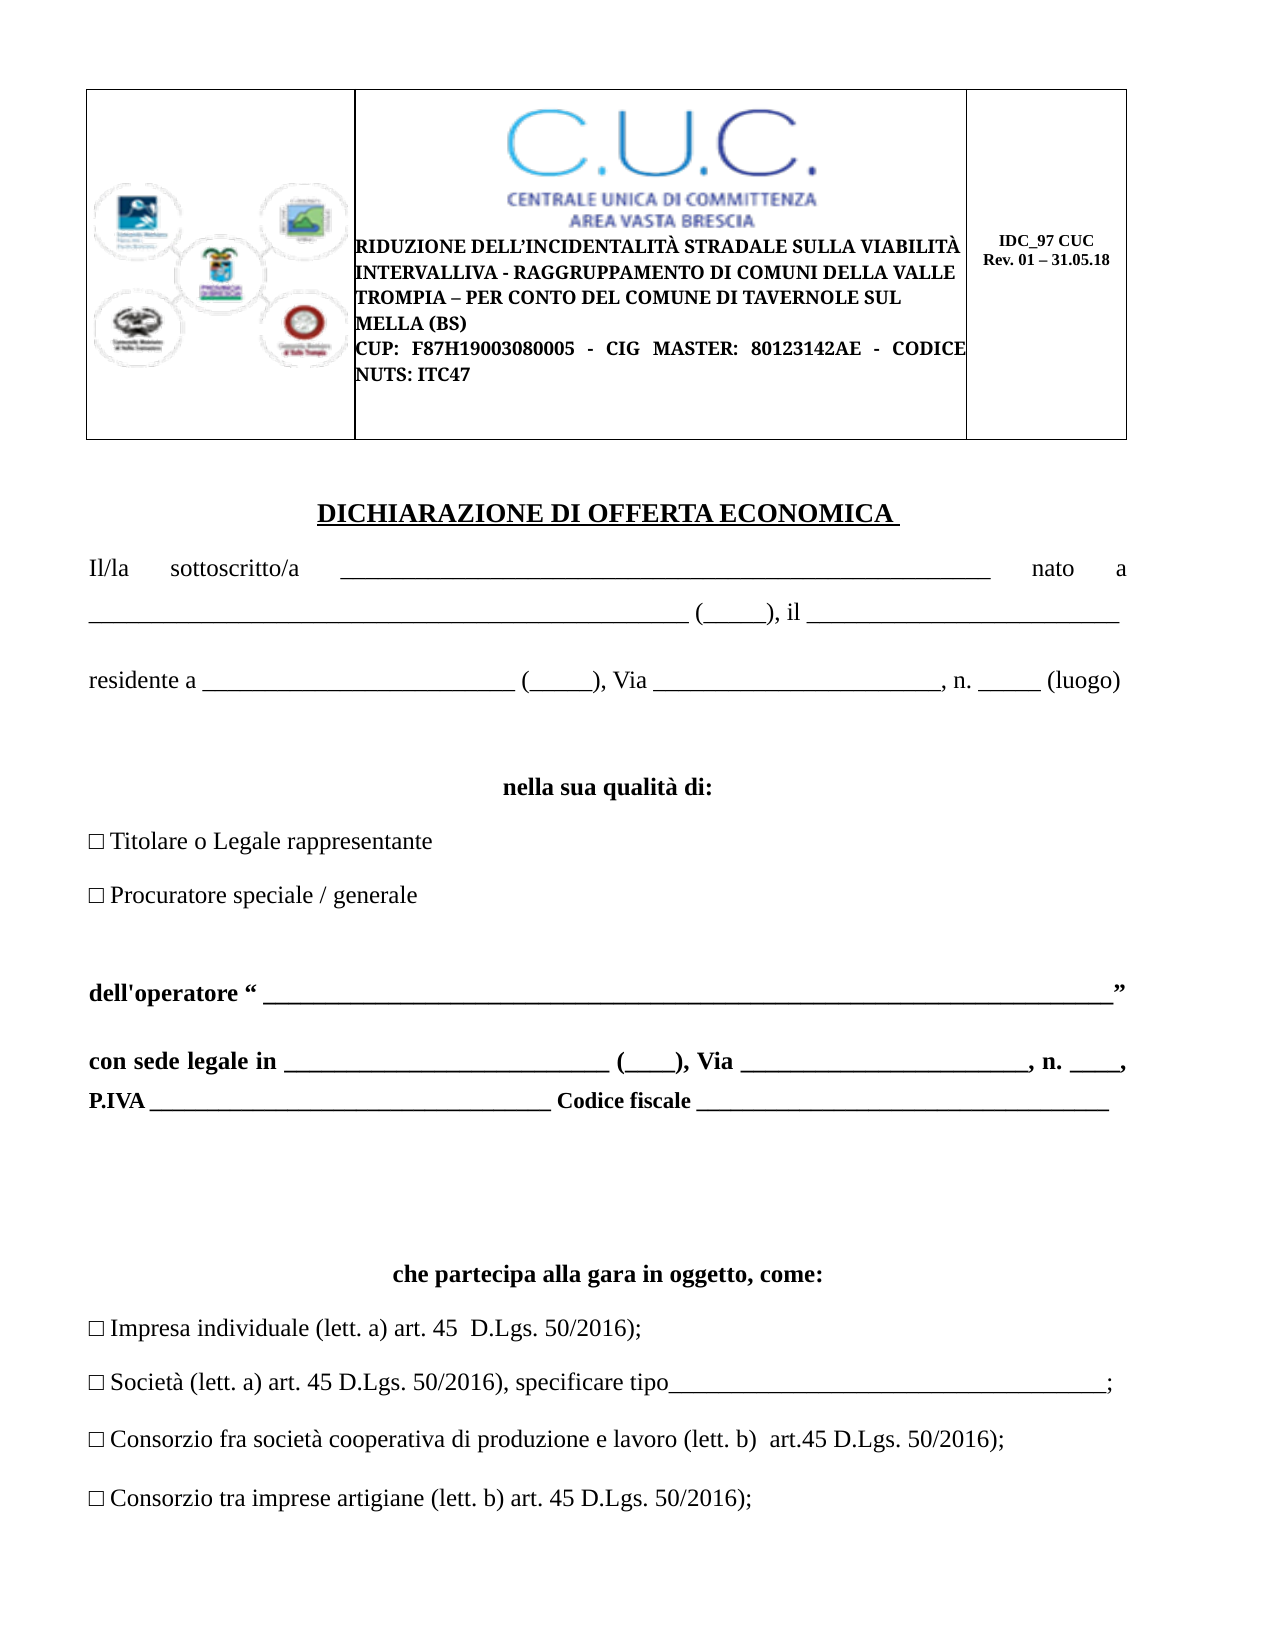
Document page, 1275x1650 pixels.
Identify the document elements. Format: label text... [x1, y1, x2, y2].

text □ Titolare o Legale rappresentante [89, 826, 1127, 855]
table_header RIDUZIONE DELL’INCIDENTALITÀ STRADALE SULLA VIABILITÀ INTERVALLIVA - RAGGRUPPAMENTO DI COMUNI DELLA VALLE TROMPIA – PER CONTO DEL COMUNE DI TAVERNOLE SUL MELLA (BS) CUP: F87H19003080005 - CIG MASTER: 80123142AE - CODICE NUTS: ITC47 [356, 90, 966, 439]
text dell'operatore “ ____________________________________________________________________” [89, 978, 1127, 1006]
text □ Consorzio fra società cooperativa di produzione e lavoro (lett. b) art.45 D.Lgs. 50/2016); [89, 1421, 1127, 1455]
text con sede legale in __________________________ (____), Via _______________________, n. ____, P.IVA ___________________________________ Codice fiscale ____________________________________ [89, 1046, 1127, 1114]
table_header [87, 90, 354, 439]
text che partecipa alla gara in oggetto, come: [89, 1259, 1127, 1288]
text DICHIARAZIONE DI OFFERTA ECONOMICA [89, 497, 1127, 528]
text □ Società (lett. a) art. 45 D.Lgs. 50/2016), specificare tipo___________________________________; [89, 1367, 1127, 1396]
text residente a _________________________ (_____), Via _______________________, n. _____ (luogo) [89, 665, 1127, 693]
text □ Procuratore speciale / generale [89, 880, 1127, 908]
text Il/la sottoscritto/a ____________________________________________________ nato a ________________________________________________ (_____), il _________________________ [89, 553, 1127, 625]
text □ Impresa individuale (lett. a) art. 45 D.Lgs. 50/2016); [89, 1313, 1127, 1342]
table_header IDC_97 CUC Rev. 01 – 31.05.18 [967, 90, 1126, 439]
text nella sua qualità di: [89, 772, 1127, 801]
text □ Consorzio tra imprese artigiane (lett. b) art. 45 D.Lgs. 50/2016); [89, 1480, 1127, 1514]
